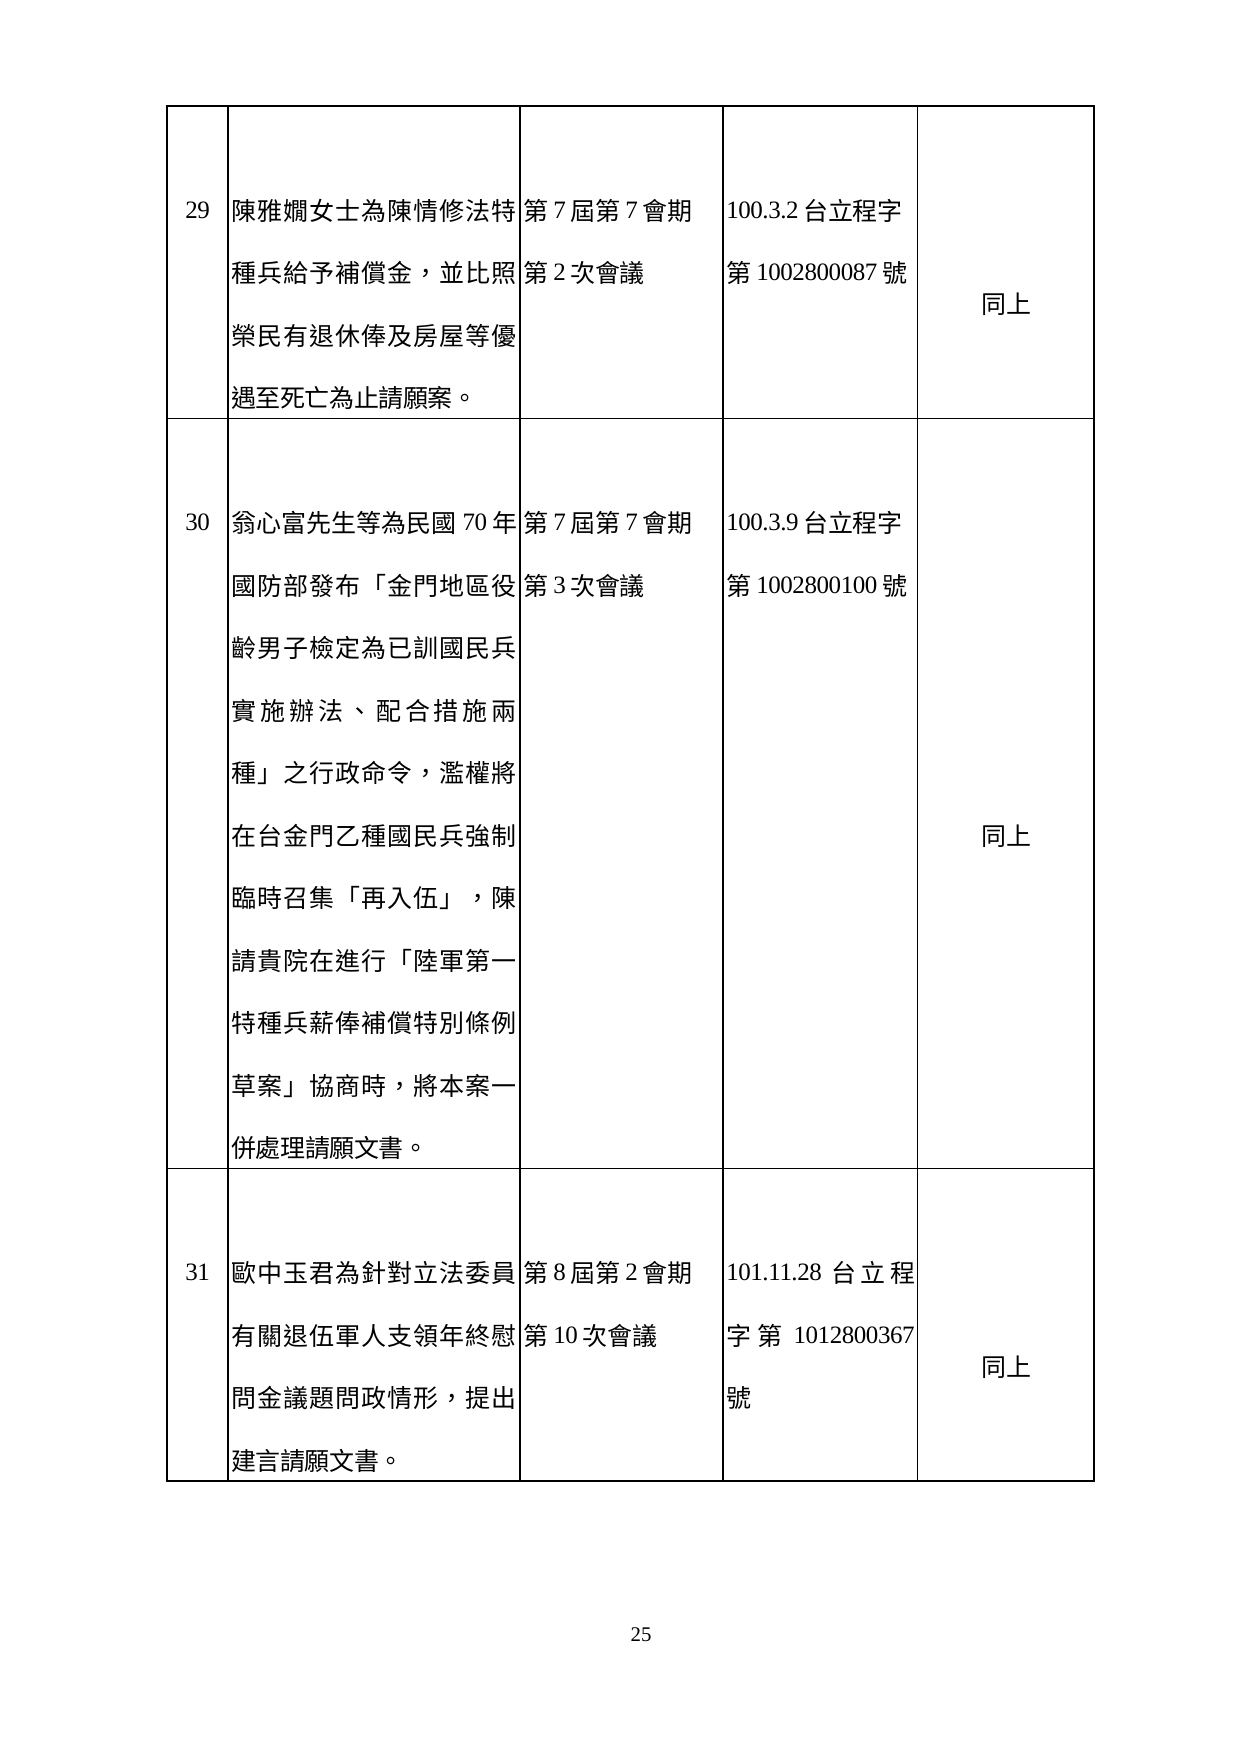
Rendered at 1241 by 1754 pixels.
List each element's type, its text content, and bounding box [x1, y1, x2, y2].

table_cell 歐中玉君為針對立法委員有關退伍軍人支領年終慰問金議題問政情形，提出建言請願文書。 [229, 1169, 519, 1480]
table_cell 陳雅嫺女士為陳情修法特種兵給予補償金，並比照榮民有退休俸及房屋等優遇至死亡為止請願案。 [229, 107, 519, 418]
table_cell 同上 [918, 1169, 1093, 1480]
table_cell 翁心富先生等為民國70年國防部發布「金門地區役齡男子檢定為已訓國民兵實施辦法、配合措施兩種」之行政命令，濫權將在台金門乙種國民兵強制臨時召集「再入伍」，陳請貴院在進行「陸軍第一特種兵薪俸補償特別條例草案」協商時，將本案一併處理請願文書。 [229, 419, 519, 1168]
table_cell 同上 [918, 419, 1093, 1168]
table_cell 100.3.2台立程字 第1002800087號 [724, 107, 917, 418]
table_cell 第7屆第7會期 第3次會議 [521, 419, 722, 1168]
table_cell 第7屆第7會期 第2次會議 [521, 107, 722, 418]
table_cell 100.3.9台立程字 第1002800100號 [724, 419, 917, 1168]
table_cell 101.11.28台立程字第1012800367號 [724, 1169, 917, 1480]
table_cell 同上 [918, 107, 1093, 418]
table_cell 31 [168, 1169, 227, 1480]
table_cell 第8屆第2會期 第10次會議 [521, 1169, 722, 1480]
table_cell 30 [168, 419, 227, 1168]
table_cell 29 [168, 107, 227, 418]
